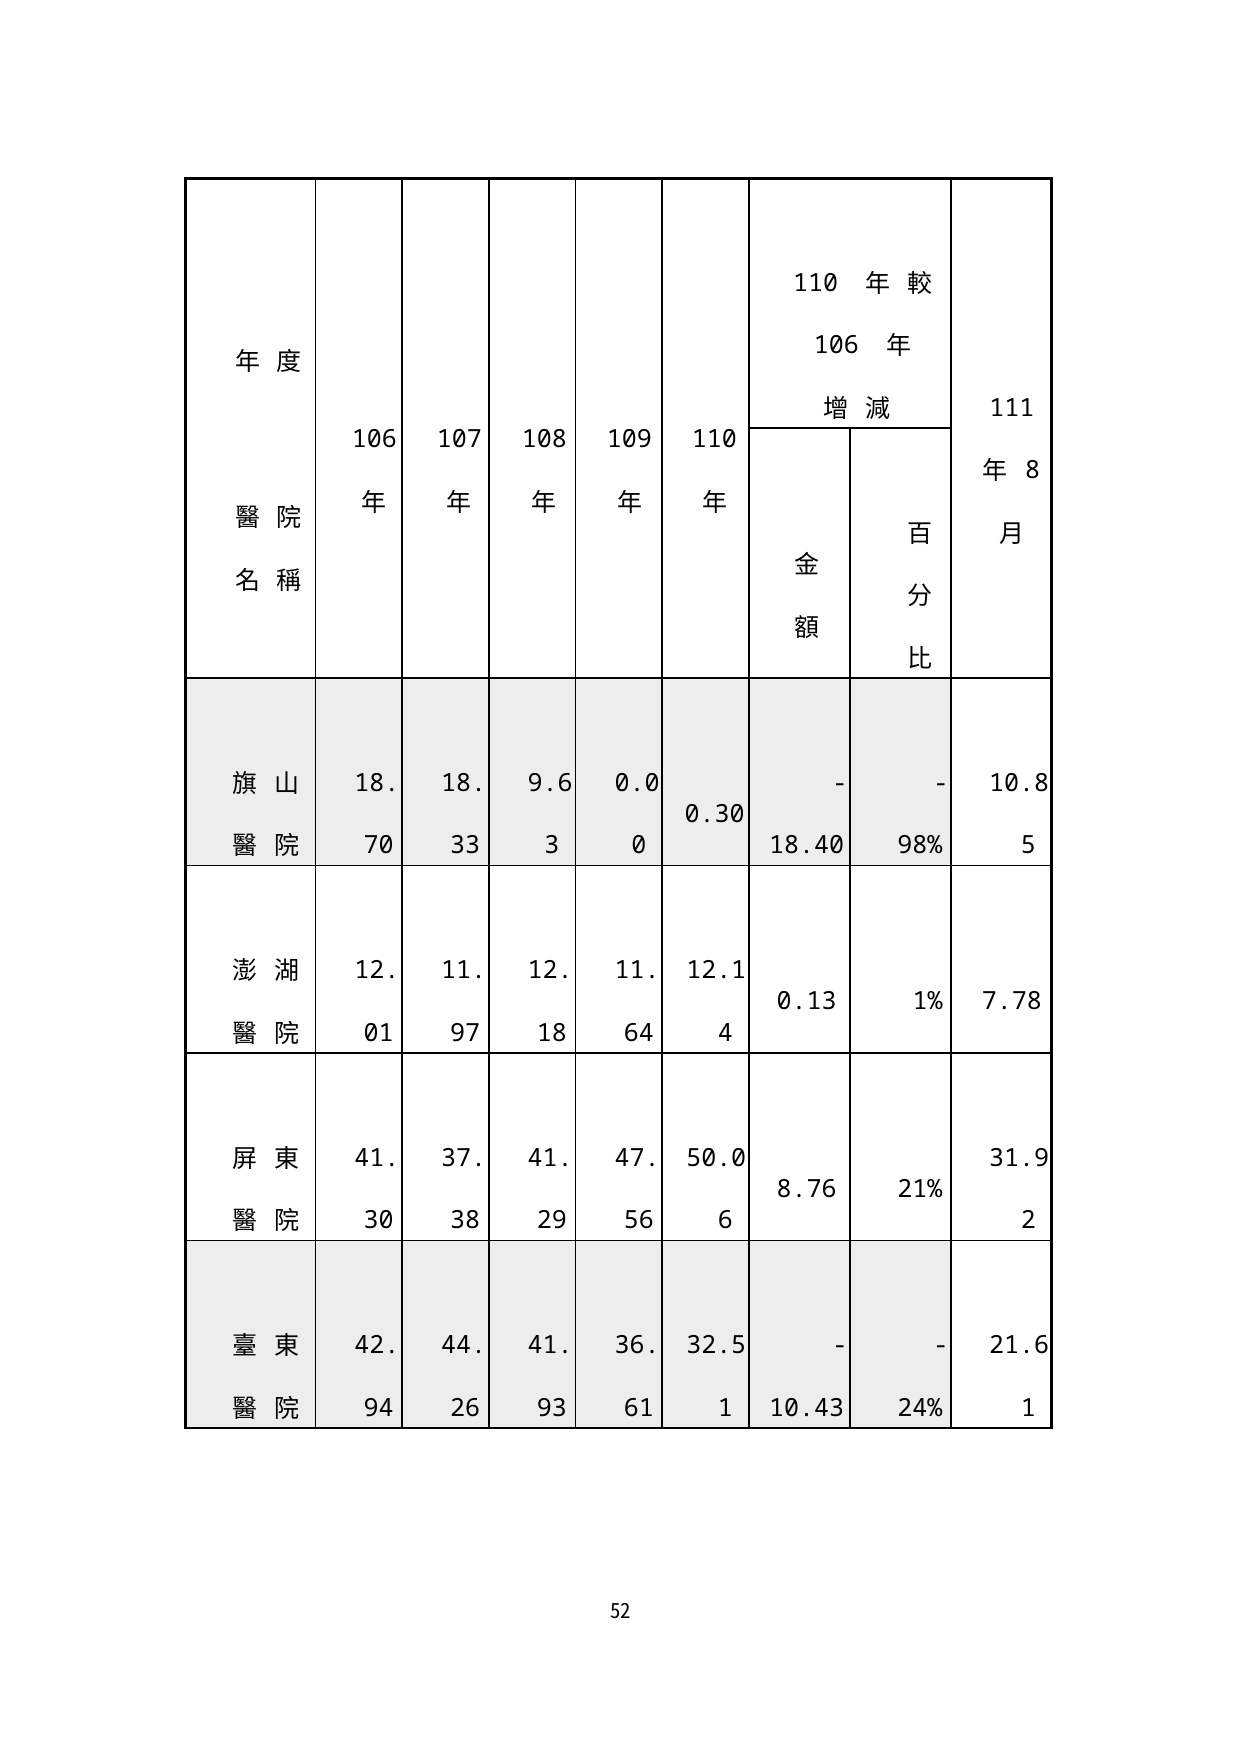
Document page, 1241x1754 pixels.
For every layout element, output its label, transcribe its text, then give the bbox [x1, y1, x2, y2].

table_cell 1% [851, 866, 950, 1052]
table_cell 36.61 [576, 1241, 661, 1427]
table_cell 9.63 [490, 679, 575, 865]
table_cell 41.29 [490, 1054, 575, 1240]
table_cell 10.85 [952, 679, 1050, 865]
table_cell -10.43 [750, 1241, 849, 1427]
table_cell 12.18 [490, 866, 575, 1052]
table_header 110年較106年 增減 [750, 180, 950, 427]
table_cell 屏東醫院 [187, 1054, 315, 1240]
table_cell 7.78 [952, 866, 1050, 1052]
table_cell 12.14 [663, 866, 748, 1052]
table_cell 32.51 [663, 1241, 748, 1427]
table_cell 18.70 [316, 679, 401, 865]
table_header 年度 醫院名稱 [187, 180, 315, 677]
table_cell 旗山醫院 [187, 679, 315, 865]
table_cell 臺東醫院 [187, 1241, 315, 1427]
table_cell 8.76 [750, 1054, 849, 1240]
table_cell 11.64 [576, 866, 661, 1052]
table_cell 澎湖醫院 [187, 866, 315, 1052]
table_header 106年 [316, 180, 401, 677]
table_cell -24% [851, 1241, 950, 1427]
table_cell 47.56 [576, 1054, 661, 1240]
table_cell 0.30 [663, 679, 748, 865]
table_cell 0.00 [576, 679, 661, 865]
table_header 108年 [490, 180, 575, 677]
table_cell 50.06 [663, 1054, 748, 1240]
table_header 107年 [403, 180, 488, 677]
table_cell -98% [851, 679, 950, 865]
table_header 111年8月 [952, 180, 1050, 677]
table_cell 42.94 [316, 1241, 401, 1427]
table_cell 18.33 [403, 679, 488, 865]
table_cell 12.01 [316, 866, 401, 1052]
table_cell 0.13 [750, 866, 849, 1052]
table_cell 31.92 [952, 1054, 1050, 1240]
table_cell 44.26 [403, 1241, 488, 1427]
table_cell 21% [851, 1054, 950, 1240]
table_cell 11.97 [403, 866, 488, 1052]
table_header 109年 [576, 180, 661, 677]
table_header 110年 [663, 180, 748, 677]
table_cell 21.61 [952, 1241, 1050, 1427]
table_cell 41.30 [316, 1054, 401, 1240]
table_cell 金額 [750, 429, 849, 677]
table_cell -18.40 [750, 679, 849, 865]
table_cell 百分比 [851, 429, 950, 677]
table_cell 37.38 [403, 1054, 488, 1240]
table_cell 41.93 [490, 1241, 575, 1427]
